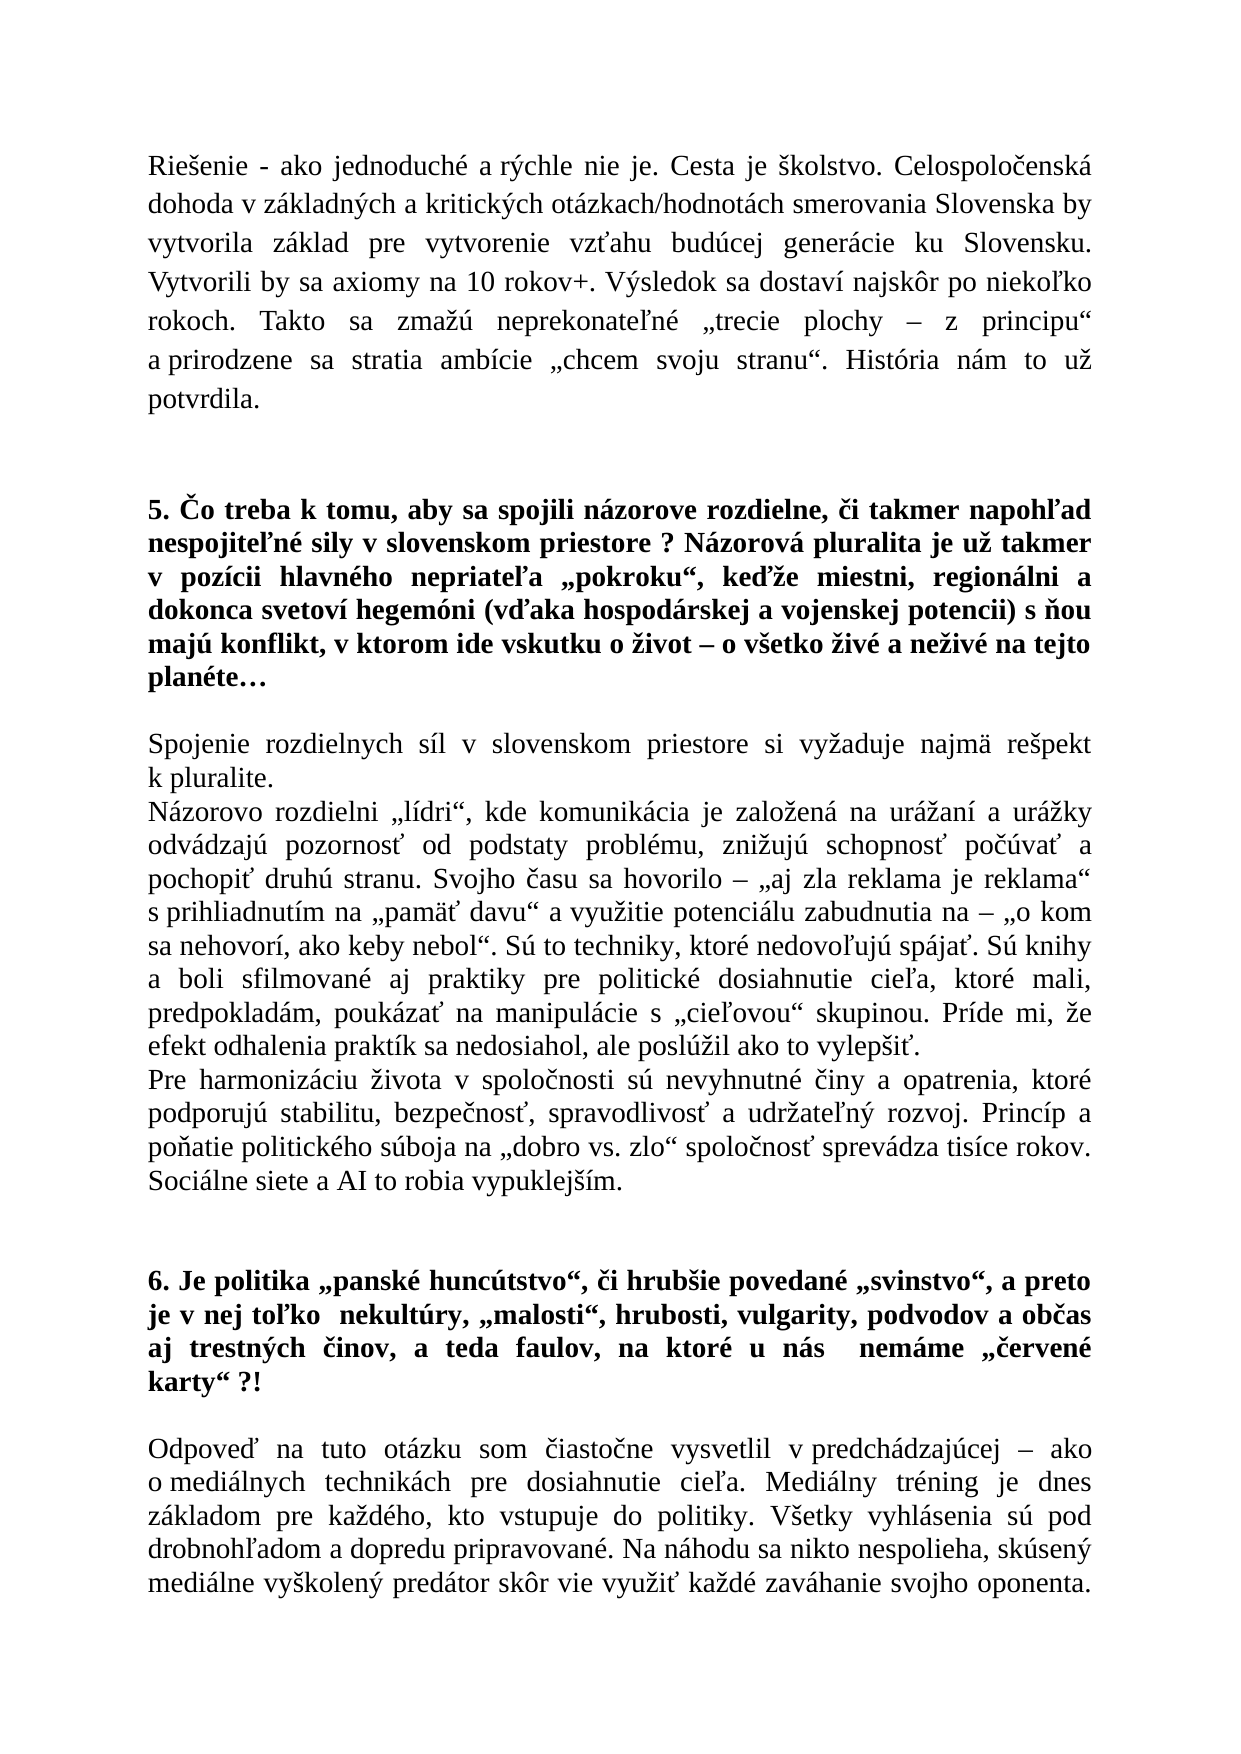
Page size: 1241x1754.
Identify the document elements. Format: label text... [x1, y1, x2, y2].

text Pre harmonizáciu života v spoločnosti sú nevyhnutné činy a opatrenia, ktoré podporujú stabilitu, bezpečnosť, spravodlivosť a udržateľný rozvoj. Princíp a poňatie politického súboja na „dobro vs. zlo“ spoločnosť sprevádza tisíce rokov. Sociálne siete a AI to robia vypuklejším. [148, 1062, 1093, 1196]
text 6. Je politika „panské huncútstvo“, či hrubšie povedané „svinstvo“, a preto je v nej toľko nekultúry, „malosti“, hrubosti, vulgarity, podvodov a občas aj trestných činov, a teda faulov, na ktoré u nás nemáme „červené karty“ ?! [148, 1263, 1093, 1397]
text Spojenie rozdielnych síl v slovenskom priestore si vyžaduje najmä rešpekt k pluralite. [148, 727, 1093, 794]
text 5. Čo treba k tomu, aby sa spojili názorove rozdielne, či takmer napohľad nespojiteľné sily v slovenskom priestore ? Názorová pluralita je už takmer v pozícii hlavného nepriateľa „pokroku“, keďže miestni, regionálni a dokonca svetoví hegemóni (vďaka hospodárskej a vojenskej potencii) s ňou majú konflikt, v ktorom ide vskutku o život – o všetko živé a neživé na tejto planéte… [148, 492, 1093, 693]
text Odpoveď na tuto otázku som čiastočne vysvetlil v predchádzajúcej – ako o mediálnych technikách pre dosiahnutie cieľa. Mediálny tréning je dnes základom pre každého, kto vstupuje do politiky. Všetky vyhlásenia sú pod drobnohľadom a dopredu pripravované. Na náhodu sa nikto nespolieha, skúsený mediálne vyškolený predátor skôr vie využiť každé zaváhanie svojho oponenta. [148, 1431, 1093, 1599]
text Riešenie - ako jednoduché a rýchle nie je. Cesta je školstvo. Celospoločenská dohoda v základných a kritických otázkach/hodnotách smerovania Slovenska by vytvorila základ pre vytvorenie vzťahu budúcej generácie ku Slovensku. Vytvorili by sa axiomy na 10 rokov+. Výsledok sa dostaví najskôr po niekoľko rokoch. Takto sa zmažú neprekonateľné „trecie plochy – z principu“ a prirodzene sa stratia ambície „chcem svoju stranu“. História nám to už potvrdila. [148, 148, 1093, 414]
text Názorovo rozdielni „lídri“, kde komunikácia je založená na urážaní a urážky odvádzajú pozornosť od podstaty problému, znižujú schopnosť počúvať a pochopiť druhú stranu. Svojho času sa hovorilo – „aj zla reklama je reklama“ s prihliadnutím na „pamäť davu“ a využitie potenciálu zabudnutia na – „o kom sa nehovorí, ako keby nebol“. Sú to techniky, ktoré nedovoľujú spájať. Sú knihy a boli sfilmované aj praktiky pre politické dosiahnutie cieľa, ktoré mali, predpokladám, poukázať na manipulácie s „cieľovou“ skupinou. Príde mi, že efekt odhalenia praktík sa nedosiahol, ale poslúžil ako to vylepšiť. [148, 794, 1093, 1062]
